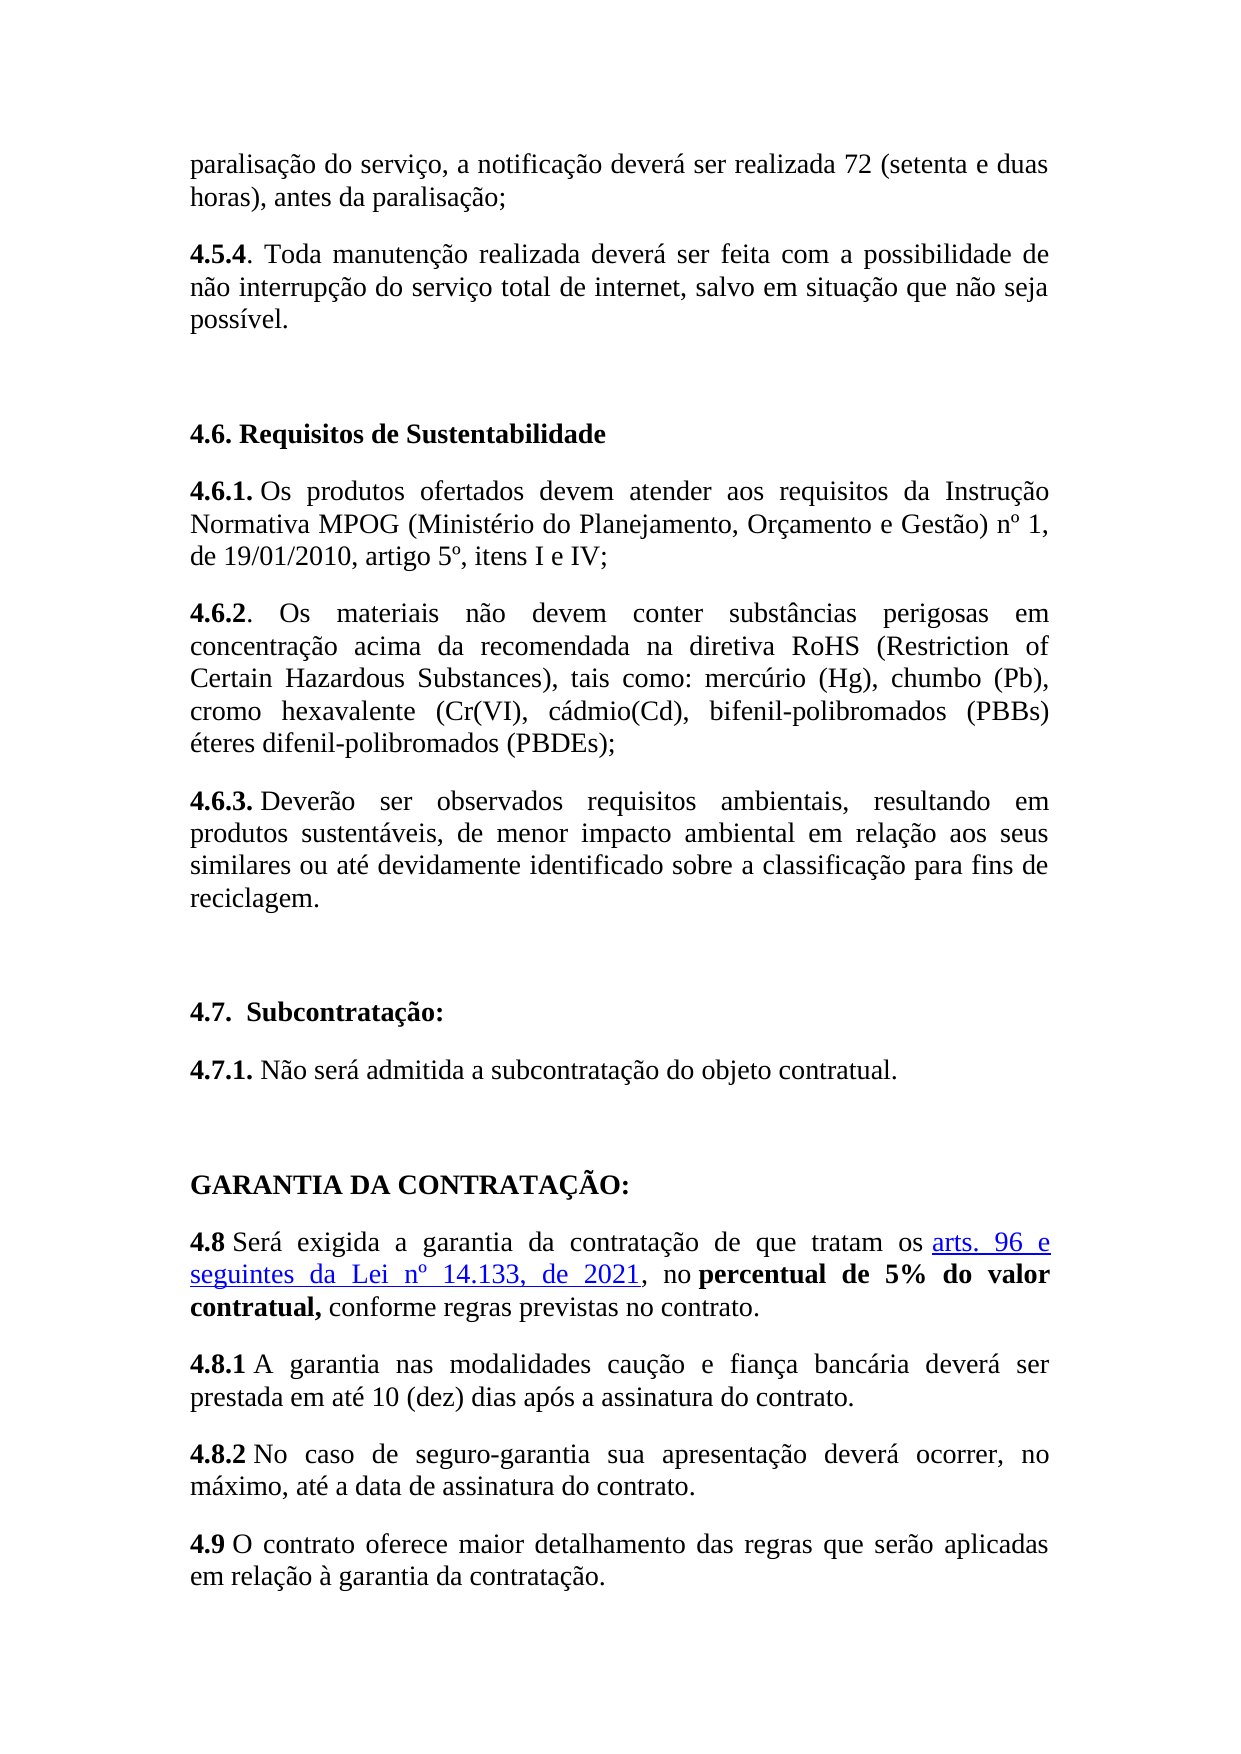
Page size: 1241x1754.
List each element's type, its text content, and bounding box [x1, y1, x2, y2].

text 4.6.3. Deverão ser observados requisitos ambientais, resultando em produtos sustentáveis, de menor impacto ambiental em relação aos seus similares ou até devidamente identificado sobre a classificação para fins de reciclagem. [190, 783, 1051, 913]
text GARANTIA DA CONTRATAÇÃO: [190, 1168, 1051, 1200]
text 4.7.1. Não será admitida a subcontratação do objeto contratual. [190, 1053, 1051, 1085]
text 4.9 O contrato oferece maior detalhamento das regras que serão aplicadas em relação à garantia da contratação. [190, 1527, 1051, 1592]
text 4.6. Requisitos de Sustentabilidade [190, 417, 1051, 449]
text 4.6.2. Os materiais não devem conter substâncias perigosas em concentração acima da recomendada na diretiva RoHS (Restriction of Certain Hazardous Substances), tais como: mercúrio (Hg), chumbo (Pb), cromo hexavalente (Cr(VI), cádmio(Cd), bifenil-polibromados (PBBs) éteres difenil-polibromados (PBDEs); [190, 597, 1051, 758]
text 4.8.1 A garantia nas modalidades caução e fiança bancária deverá ser prestada em até 10 (dez) dias após a assinatura do contrato. [190, 1347, 1051, 1412]
text 4.8 Será exigida a garantia da contratação de que tratam os arts. 96 e seguintes da Lei nº 14.133, de 2021, no percentual de 5% do valor contratual, conforme regras previstas no contrato. [190, 1225, 1051, 1322]
text 4.7. Subcontratação: [190, 996, 1051, 1028]
text 4.8.2 No caso de seguro-garantia sua apresentação deverá ocorrer, no máximo, até a data de assinatura do contrato. [190, 1437, 1051, 1502]
text 4.5.4. Toda manutenção realizada deverá ser feita com a possibilidade de não interrupção do serviço total de internet, salvo em situação que não seja possível. [190, 237, 1051, 334]
text paralisação do serviço, a notificação deverá ser realizada 72 (setenta e duas horas), antes da paralisação; [190, 148, 1051, 212]
text 4.6.1. Os produtos ofertados devem atender aos requisitos da Instrução Normativa MPOG (Ministério do Planejamento, Orçamento e Gestão) nº 1, de 19/01/2010, artigo 5º, itens I e IV; [190, 474, 1051, 572]
